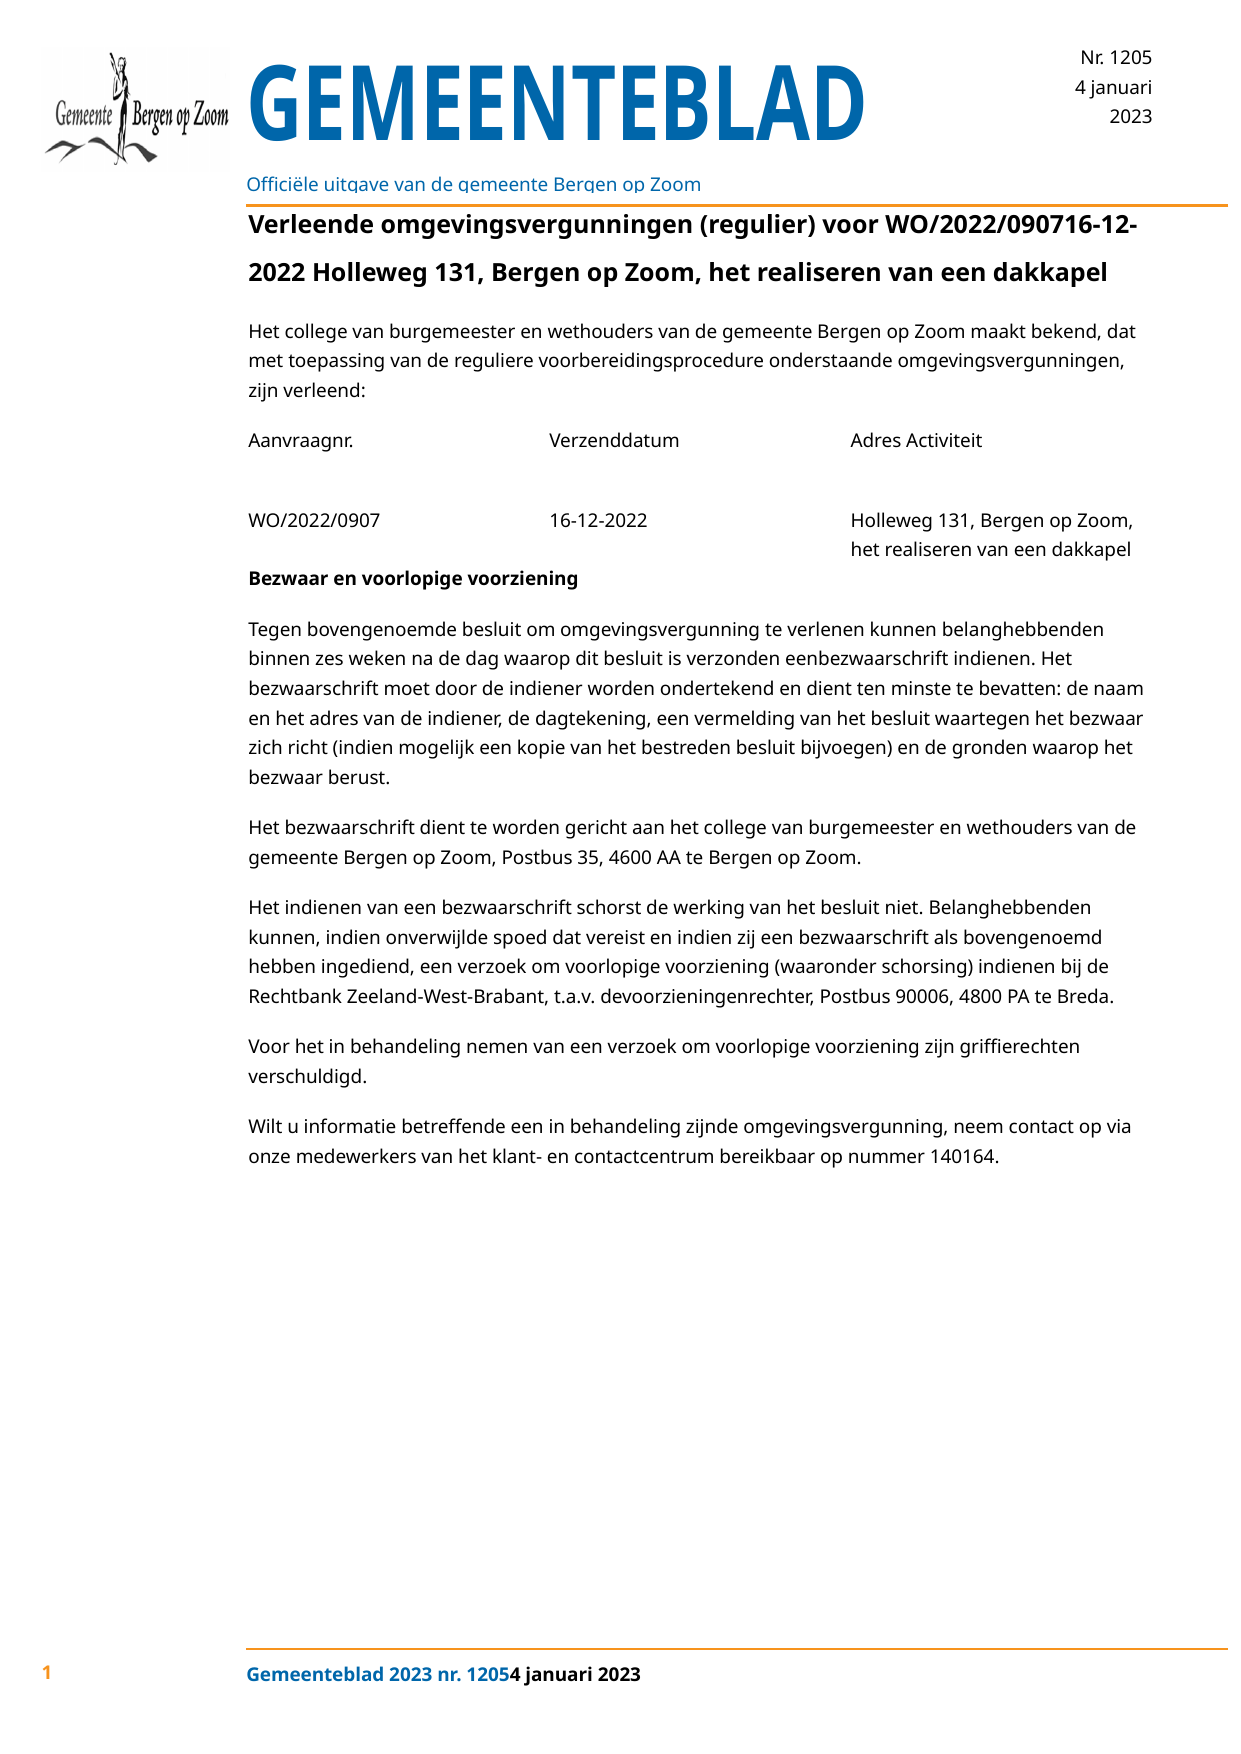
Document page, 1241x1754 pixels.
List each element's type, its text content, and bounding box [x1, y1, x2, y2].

table_header Holleweg 131, Bergen op Zoom, het realiseren van een dakkapel [850, 507, 1152, 562]
text Tegen bovengenoemde besluit om omgevingsvergunning te verlenen kunnen belanghebbenden binnen zes weken na de dag waarop dit besluit is verzonden eenbezwaarschrift indienen. Het bezwaarschrift moet door de indiener worden ondertekend en dient ten minste te bevatten: de naam en het adres van de indiener, de dagtekening, een vermelding van het besluit waartegen het bezwaar zich richt (indien mogelijk een kopie van het bestreden besluit bijvoegen) en de gronden waarop het bezwaar berust. [248, 616, 1152, 790]
text Voor het in behandeling nemen van een verzoek om voorlopige voorziening zijn griffierechten verschuldigd. [248, 1033, 1152, 1089]
table_header Aanvraagnr. [248, 428, 549, 453]
table_header Verzenddatum [549, 428, 850, 453]
text Het college van burgemeester en wethouders van de gemeente Bergen op Zoom maakt bekend, dat met toepassing van de reguliere voorbereidingsprocedure onderstaande omgevingsvergunningen, zijn verleend: [248, 318, 1152, 403]
table_header WO/2022/0907 [248, 507, 549, 562]
picture [41, 47, 231, 172]
text Verleende omgevingsvergunningen (regulier) voor WO/2022/090716-12-2022 Holleweg 131, Bergen op Zoom, het realiseren van een dakkapel [248, 207, 1152, 288]
table_header 16-12-2022 [549, 507, 850, 562]
text Het indienen van een bezwaarschrift schorst de werking van het besluit niet. Belanghebbenden kunnen, indien onverwijlde spoed dat vereist en indien zij een bezwaarschrift als bovengenoemd hebben ingediend, een verzoek om voorlopige voorziening (waaronder schorsing) indienen bij de Rechtbank Zeeland-West-Brabant, t.a.v. devoorzieningenrechter, Postbus 90006, 4800 PA te Breda. [248, 894, 1152, 1009]
table_header Adres Activiteit [850, 428, 1152, 453]
text Het bezwaarschrift dient te worden gericht aan het college van burgemeester en wethouders van de gemeente Bergen op Zoom, Postbus 35, 4600 AA te Bergen op Zoom. [248, 814, 1152, 870]
text Bezwaar en voorlopige voorziening [248, 566, 1152, 591]
text Wilt u informatie betreffende een in behandeling zijnde omgevingsvergunning, neem contact op via onze medewerkers van het klant- en contactcentrum bereikbaar op nummer 140164. [248, 1113, 1152, 1169]
